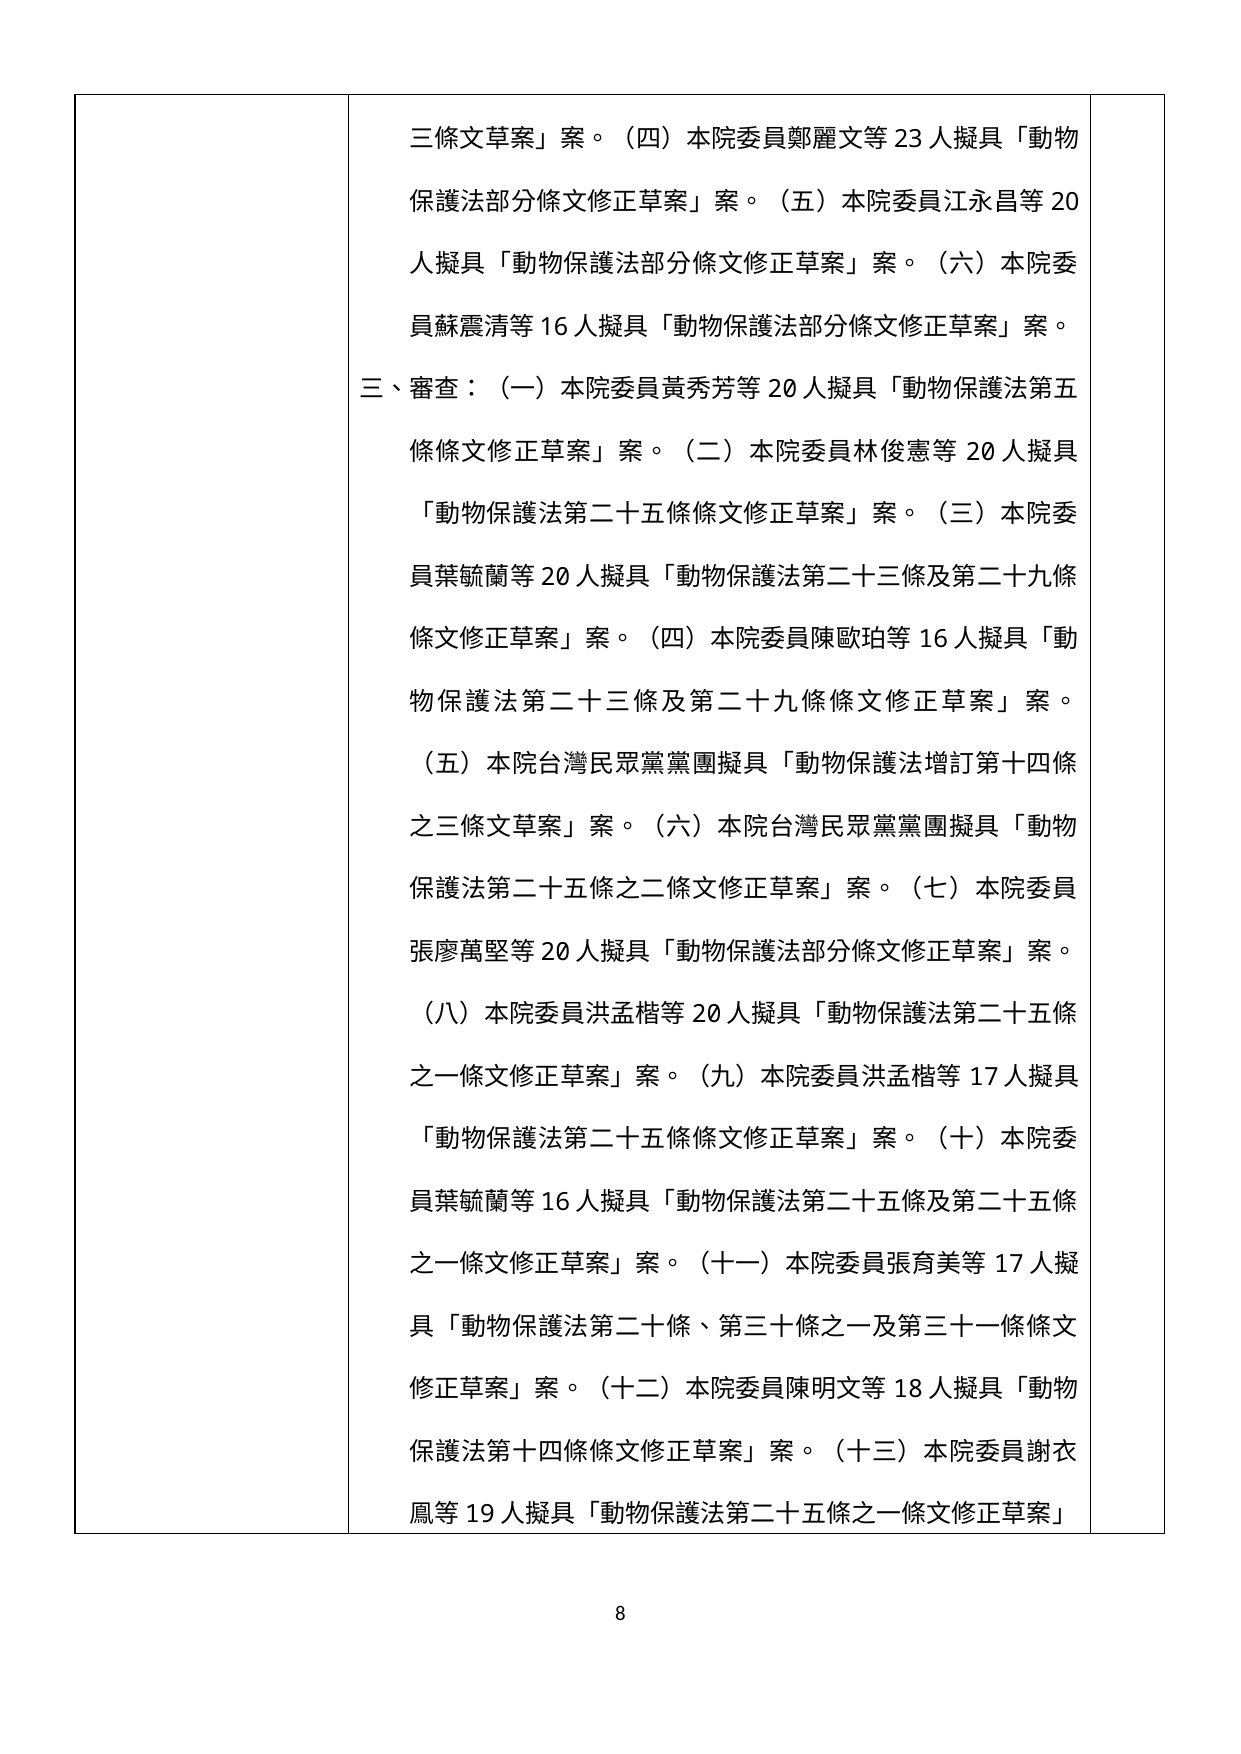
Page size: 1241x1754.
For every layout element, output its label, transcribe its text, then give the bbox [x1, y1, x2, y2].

table_cell 三條文草案」案。（四）本院委員鄭麗文等23人擬具「動物保護法部分條文修正草案」案。（五）本院委員江永昌等20人擬具「動物保護法部分條文修正草案」案。（六）本院委員蘇震清等16人擬具「動物保護法部分條文修正草案」案。 三、審查：（一）本院委員黃秀芳等20人擬具「動物保護法第五條條文修正草案」案。（二）本院委員林俊憲等20人擬具「動物保護法第二十五條條文修正草案」案。（三）本院委員葉毓蘭等20人擬具「動物保護法第二十三條及第二十九條條文修正草案」案。（四）本院委員陳歐珀等16人擬具「動物保護法第二十三條及第二十九條條文修正草案」案。（五）本院台灣民眾黨黨團擬具「動物保護法增訂第十四條之三條文草案」案。（六）本院台灣民眾黨黨團擬具「動物保護法第二十五條之二條文修正草案」案。（七）本院委員張廖萬堅等20人擬具「動物保護法部分條文修正草案」案。（八）本院委員洪孟楷等20人擬具「動物保護法第二十五條之一條文修正草案」案。（九）本院委員洪孟楷等17人擬具「動物保護法第二十五條條文修正草案」案。（十）本院委員葉毓蘭等16人擬具「動物保護法第二十五條及第二十五條之一條文修正草案」案。（十一）本院委員張育美等17人擬具「動物保護法第二十條、第三十條之一及第三十一條條文修正草案」案。（十二）本院委員陳明文等18人擬具「動物保護法第十四條條文修正草案」案。（十三）本院委員謝衣鳯等19人擬具「動物保護法第二十五條之一條文修正草案」 [349, 95, 1090, 1533]
table_cell [76, 95, 348, 1533]
table_cell [1091, 95, 1164, 1533]
